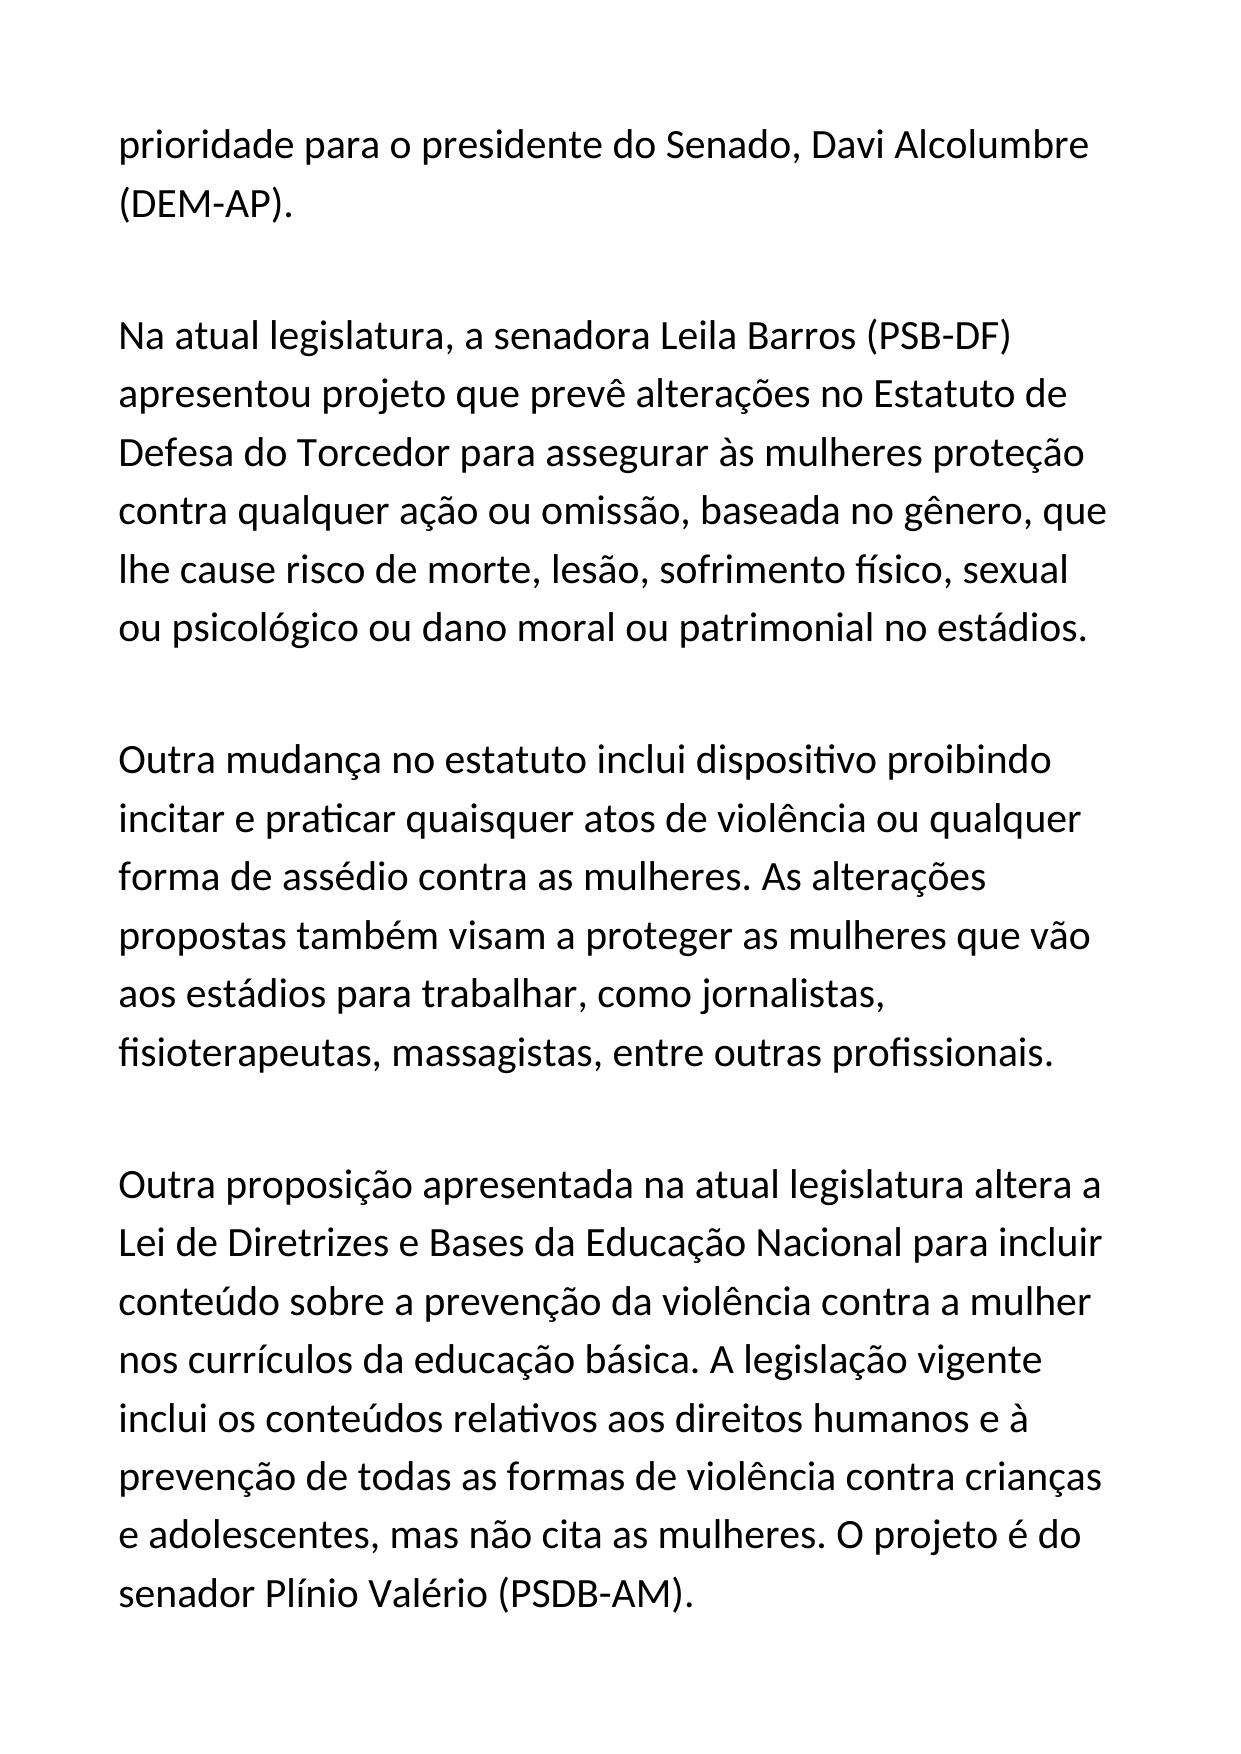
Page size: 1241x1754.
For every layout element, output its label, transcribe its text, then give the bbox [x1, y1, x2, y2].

text Outra proposição apresentada na atual legislatura altera a Lei de Diretrizes e Bases da Educação Nacional para incluir conteúdo sobre a prevenção da violência contra a mulher nos currículos da educação básica. A legislação vigente inclui os conteúdos relativos aos direitos humanos e à prevenção de todas as formas de violência contra crianças e adolescentes, mas não cita as mulheres. O projeto é do senador Plínio Valério (PSDB-AM). [118, 1158, 1122, 1618]
text Na atual legislatura, a senadora Leila Barros (PSB-DF) apresentou projeto que prevê alterações no Estatuto de Defesa do Torcedor para assegurar às mulheres proteção contra qualquer ação ou omissão, baseada no gênero, que lhe cause risco de morte, lesão, sofrimento físico, sexual ou psicológico ou dano moral ou patrimonial no estádios. [118, 309, 1122, 652]
text Outra mudança no estatuto inclui dispositivo proibindo incitar e praticar quaisquer atos de violência ou qualquer forma de assédio contra as mulheres. As alterações propostas também visam a proteger as mulheres que vão aos estádios para trabalhar, como jornalistas, fisioterapeutas, massagistas, entre outras profissionais. [118, 733, 1122, 1076]
text prioridade para o presidente do Senado, Davi Alcolumbre (DEM-AP). [118, 118, 1122, 227]
